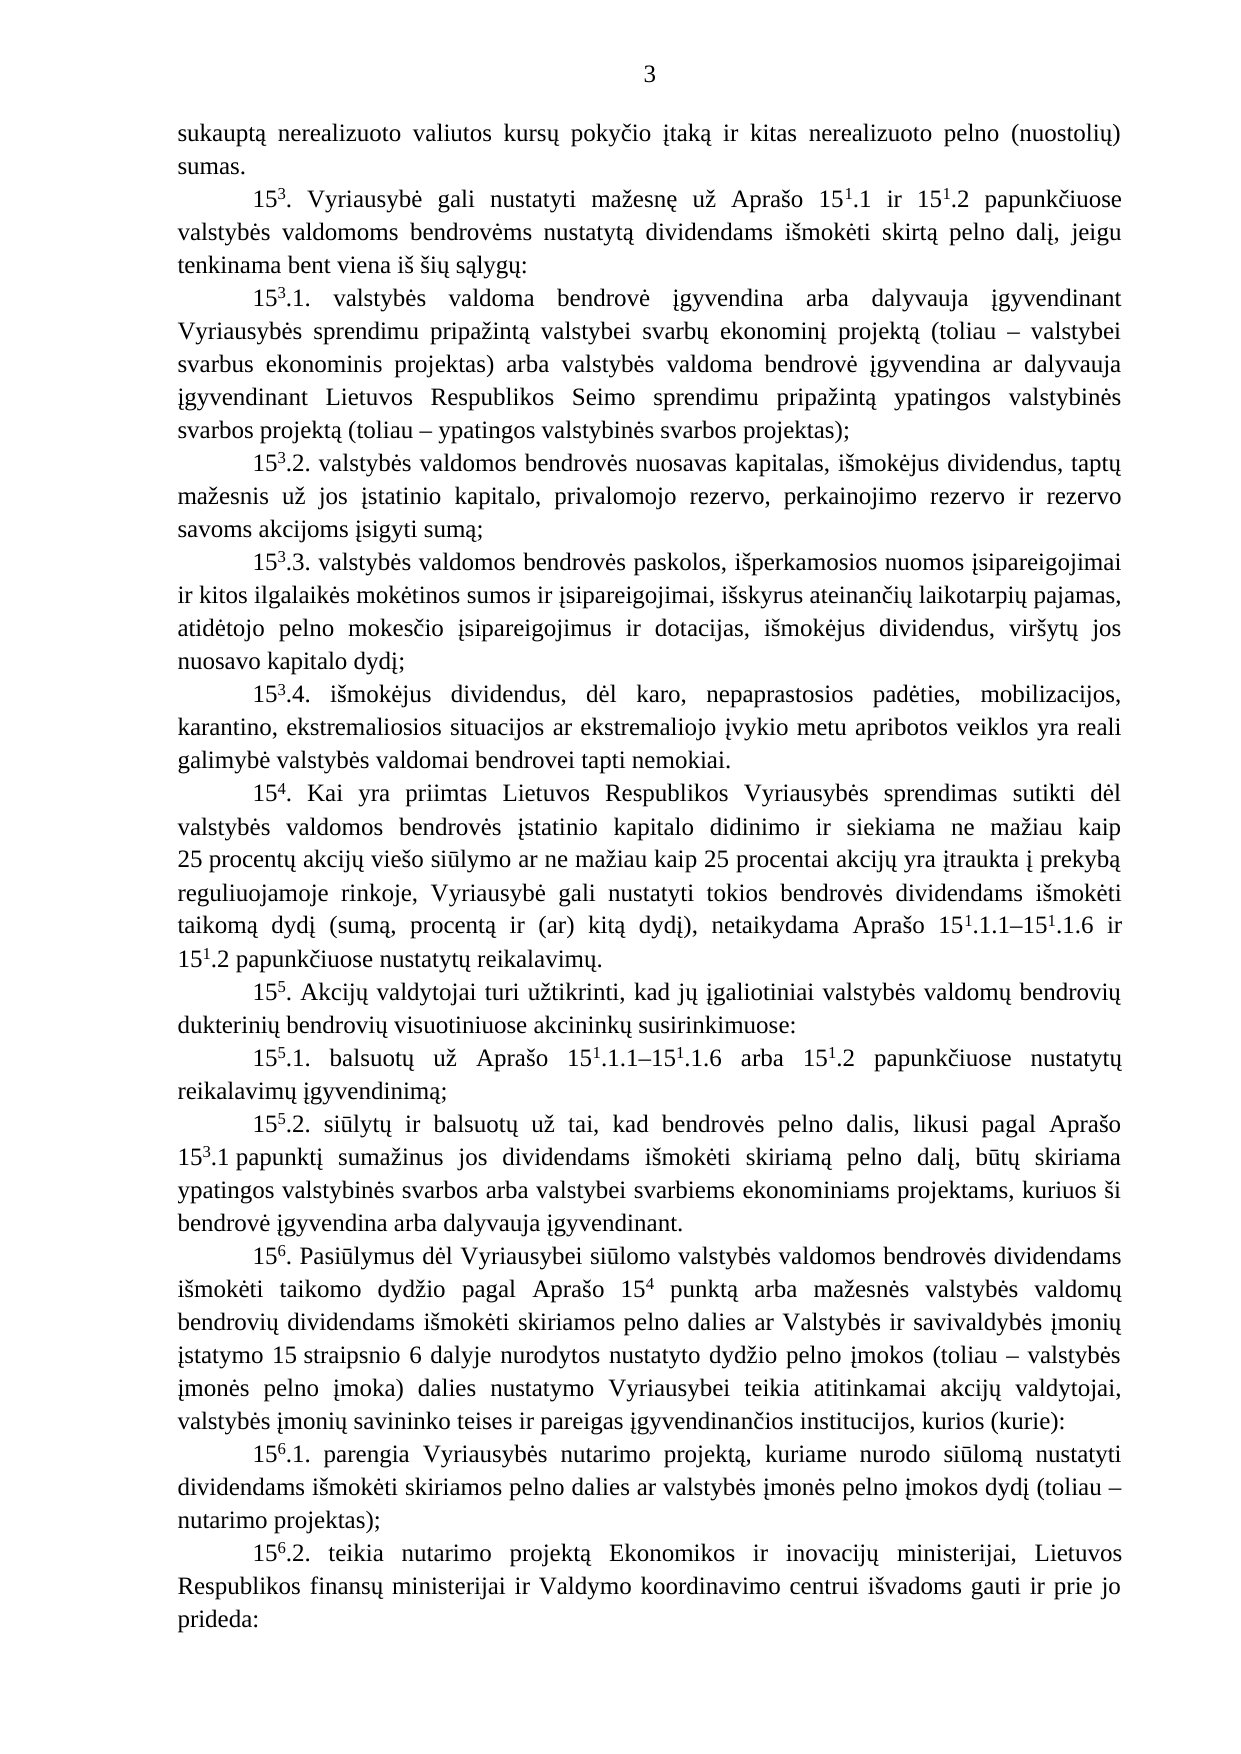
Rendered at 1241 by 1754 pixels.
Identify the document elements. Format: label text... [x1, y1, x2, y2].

text 155. Akcijų valdytojai turi užtikrinti, kad jų įgaliotiniai valstybės valdomų bendrovių dukterinių bendrovių visuotiniuose akcininkų susirinkimuose: [177, 977, 1122, 1038]
text 153. Vyriausybė gali nustatyti mažesnę už Aprašo 151.1 ir 151.2 papunkčiuose valstybės valdomoms bendrovėms nustatytą dividendams išmokėti skirtą pelno dalį, jeigu tenkinama bent viena iš šių sąlygų: [177, 184, 1122, 279]
text 156.2. teikia nutarimo projektą Ekonomikos ir inovacijų ministerijai, Lietuvos Respublikos finansų ministerijai ir Valdymo koordinavimo centrui išvadoms gauti ir prie jo prideda: [177, 1538, 1122, 1633]
text 155.1. balsuotų už Aprašo 151.1.1–151.1.6 arba 151.2 papunkčiuose nustatytų reikalavimų įgyvendinimą; [177, 1043, 1122, 1104]
text sukauptą nerealizuoto valiutos kursų pokyčio įtaką ir kitas nerealizuoto pelno (nuostolių) sumas. [177, 118, 1122, 180]
text 153.1. valstybės valdoma bendrovė įgyvendina arba dalyvauja įgyvendinant Vyriausybės sprendimu pripažintą valstybei svarbų ekonominį projektą (toliau – valstybei svarbus ekonominis projektas) arba valstybės valdoma bendrovė įgyvendina ar dalyvauja įgyvendinant Lietuvos Respublikos Seimo sprendimu pripažintą ypatingos valstybinės svarbos projektą (toliau – ypatingos valstybinės svarbos projektas); [177, 283, 1122, 444]
text 153.4. išmokėjus dividendus, dėl karo, nepaprastosios padėties, mobilizacijos, karantino, ekstremaliosios situacijos ar ekstremaliojo įvykio metu apribotos veiklos yra reali galimybė valstybės valdomai bendrovei tapti nemokiai. [177, 679, 1122, 774]
text 156. Pasiūlymus dėl Vyriausybei siūlomo valstybės valdomos bendrovės dividendams išmokėti taikomo dydžio pagal Aprašo 154 punktą arba mažesnės valstybės valdomų bendrovių dividendams išmokėti skiriamos pelno dalies ar Valstybės ir savivaldybės įmonių įstatymo 15 straipsnio 6 dalyje nurodytos nustatyto dydžio pelno įmokos (toliau – valstybės įmonės pelno įmoka) dalies nustatymo Vyriausybei teikia atitinkamai akcijų valdytojai, valstybės įmonių savininko teises ir pareigas įgyvendinančios institucijos, kurios (kurie): [177, 1241, 1122, 1435]
text 156.1. parengia Vyriausybės nutarimo projektą, kuriame nurodo siūlomą nustatyti dividendams išmokėti skiriamos pelno dalies ar valstybės įmonės pelno įmokos dydį (toliau – nutarimo projektas); [177, 1439, 1122, 1534]
text 154. Kai yra priimtas Lietuvos Respublikos Vyriausybės sprendimas sutikti dėl valstybės valdomos bendrovės įstatinio kapitalo didinimo ir siekiama ne mažiau kaip 25 procentų akcijų viešo siūlymo ar ne mažiau kaip 25 procentai akcijų yra įtraukta į prekybą reguliuojamoje rinkoje, Vyriausybė gali nustatyti tokios bendrovės dividendams išmokėti taikomą dydį (sumą, procentą ir (ar) kitą dydį), netaikydama Aprašo 151.1.1–151.1.6 ir 151.2 papunkčiuose nustatytų reikalavimų. [177, 778, 1122, 972]
text 153.2. valstybės valdomos bendrovės nuosavas kapitalas, išmokėjus dividendus, taptų mažesnis už jos įstatinio kapitalo, privalomojo rezervo, perkainojimo rezervo ir rezervo savoms akcijoms įsigyti sumą; [177, 448, 1122, 543]
text 153.3. valstybės valdomos bendrovės paskolos, išperkamosios nuomos įsipareigojimai ir kitos ilgalaikės mokėtinos sumos ir įsipareigojimai, išskyrus ateinančių laikotarpių pajamas, atidėtojo pelno mokesčio įsipareigojimus ir dotacijas, išmokėjus dividendus, viršytų jos nuosavo kapitalo dydį; [177, 547, 1122, 675]
text 155.2. siūlytų ir balsuotų už tai, kad bendrovės pelno dalis, likusi pagal Aprašo 153.1 papunktį sumažinus jos dividendams išmokėti skiriamą pelno dalį, būtų skiriama ypatingos valstybinės svarbos arba valstybei svarbiems ekonominiams projektams, kuriuos ši bendrovė įgyvendina arba dalyvauja įgyvendinant. [177, 1109, 1122, 1237]
